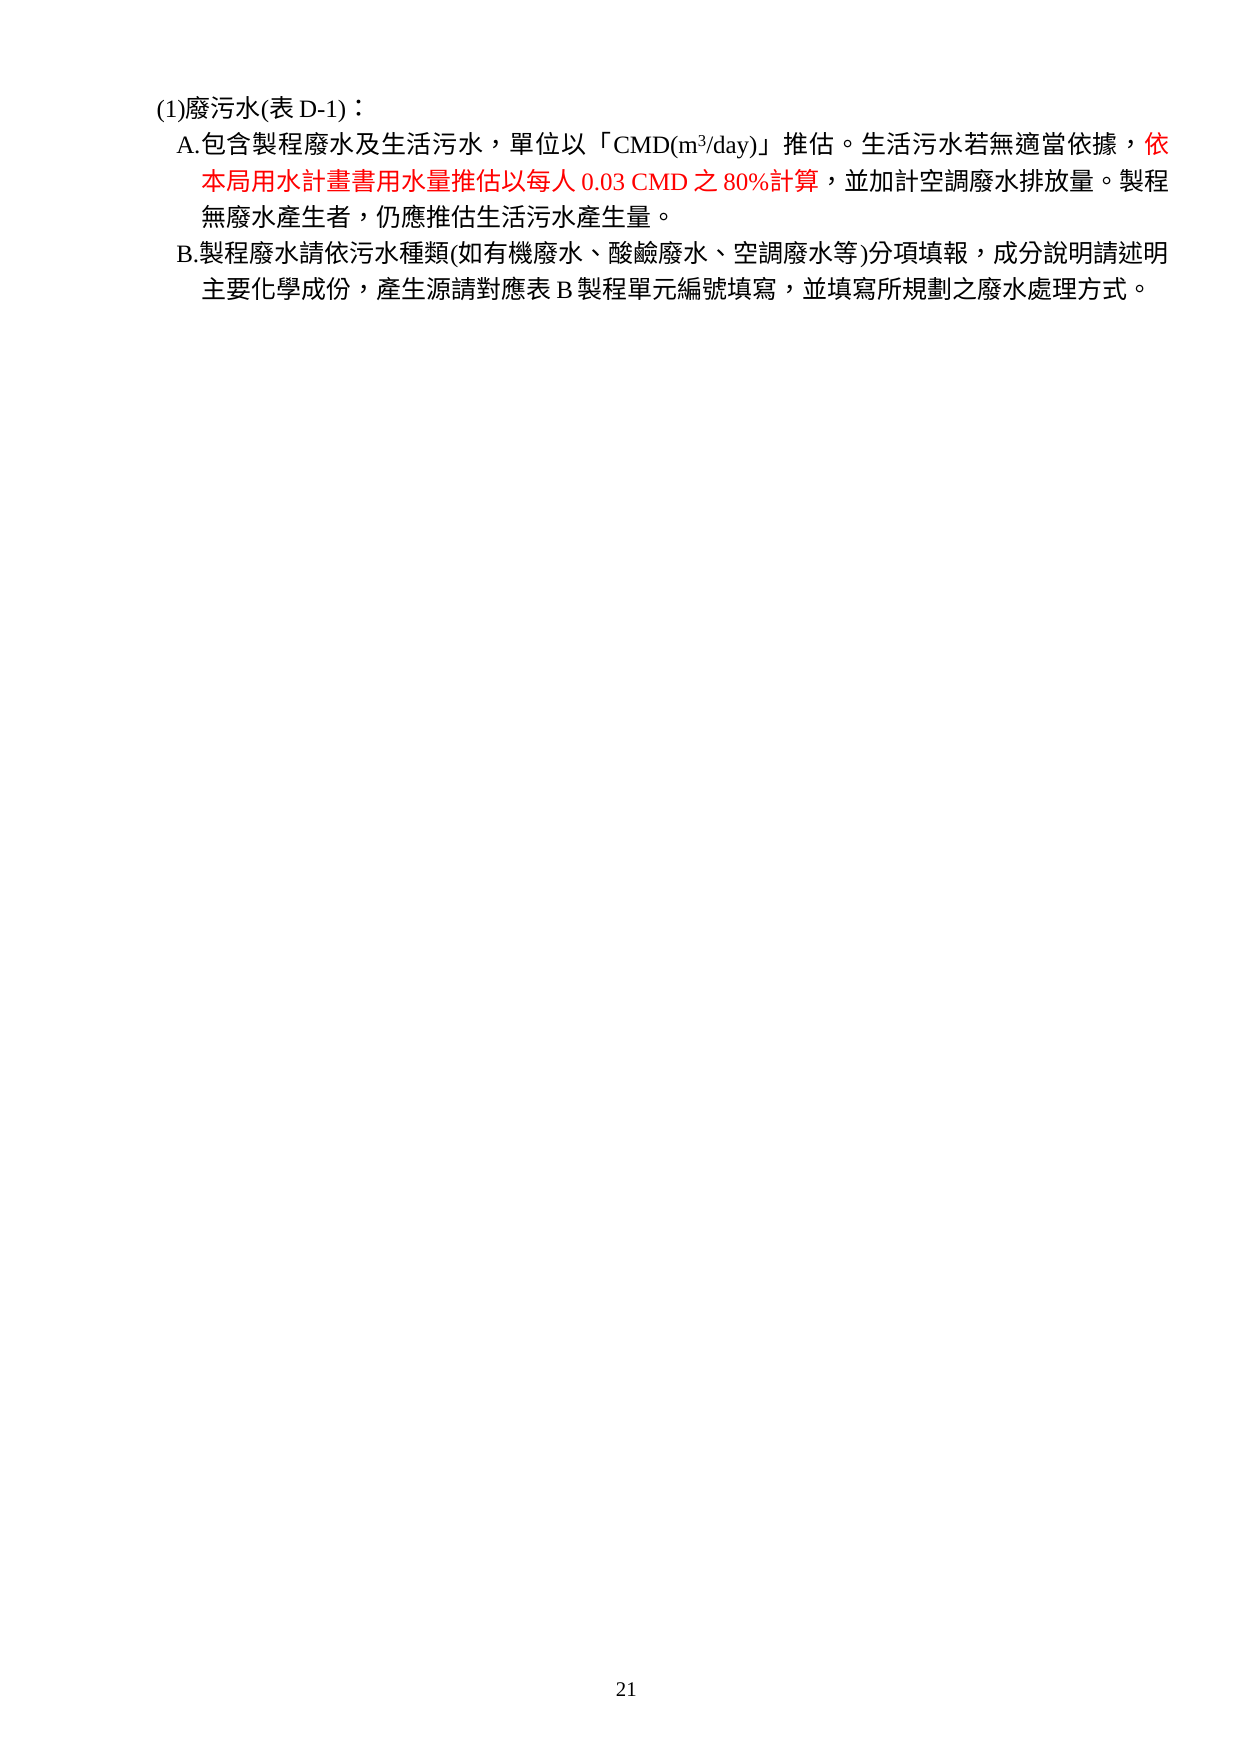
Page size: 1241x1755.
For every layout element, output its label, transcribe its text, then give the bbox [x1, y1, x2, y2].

text (1)廢污水(表D-1)： [156, 89, 1169, 125]
text B.製程廢水請依污水種類(如有機廢水、酸鹼廢水、空調廢水等)分項填報，成分說明請述明主要化學成份，產生源請對應表B製程單元編號填寫，並填寫所規劃之廢水處理方式。 [176, 234, 1169, 306]
text A.包含製程廢水及生活污水，單位以「CMD(m3/day)」推估。生活污水若無適當依據，依本局用水計畫書用水量推估以每人0.03 CMD之80%計算，並加計空調廢水排放量。製程無廢水產生者，仍應推估生活污水產生量。 [176, 125, 1169, 234]
